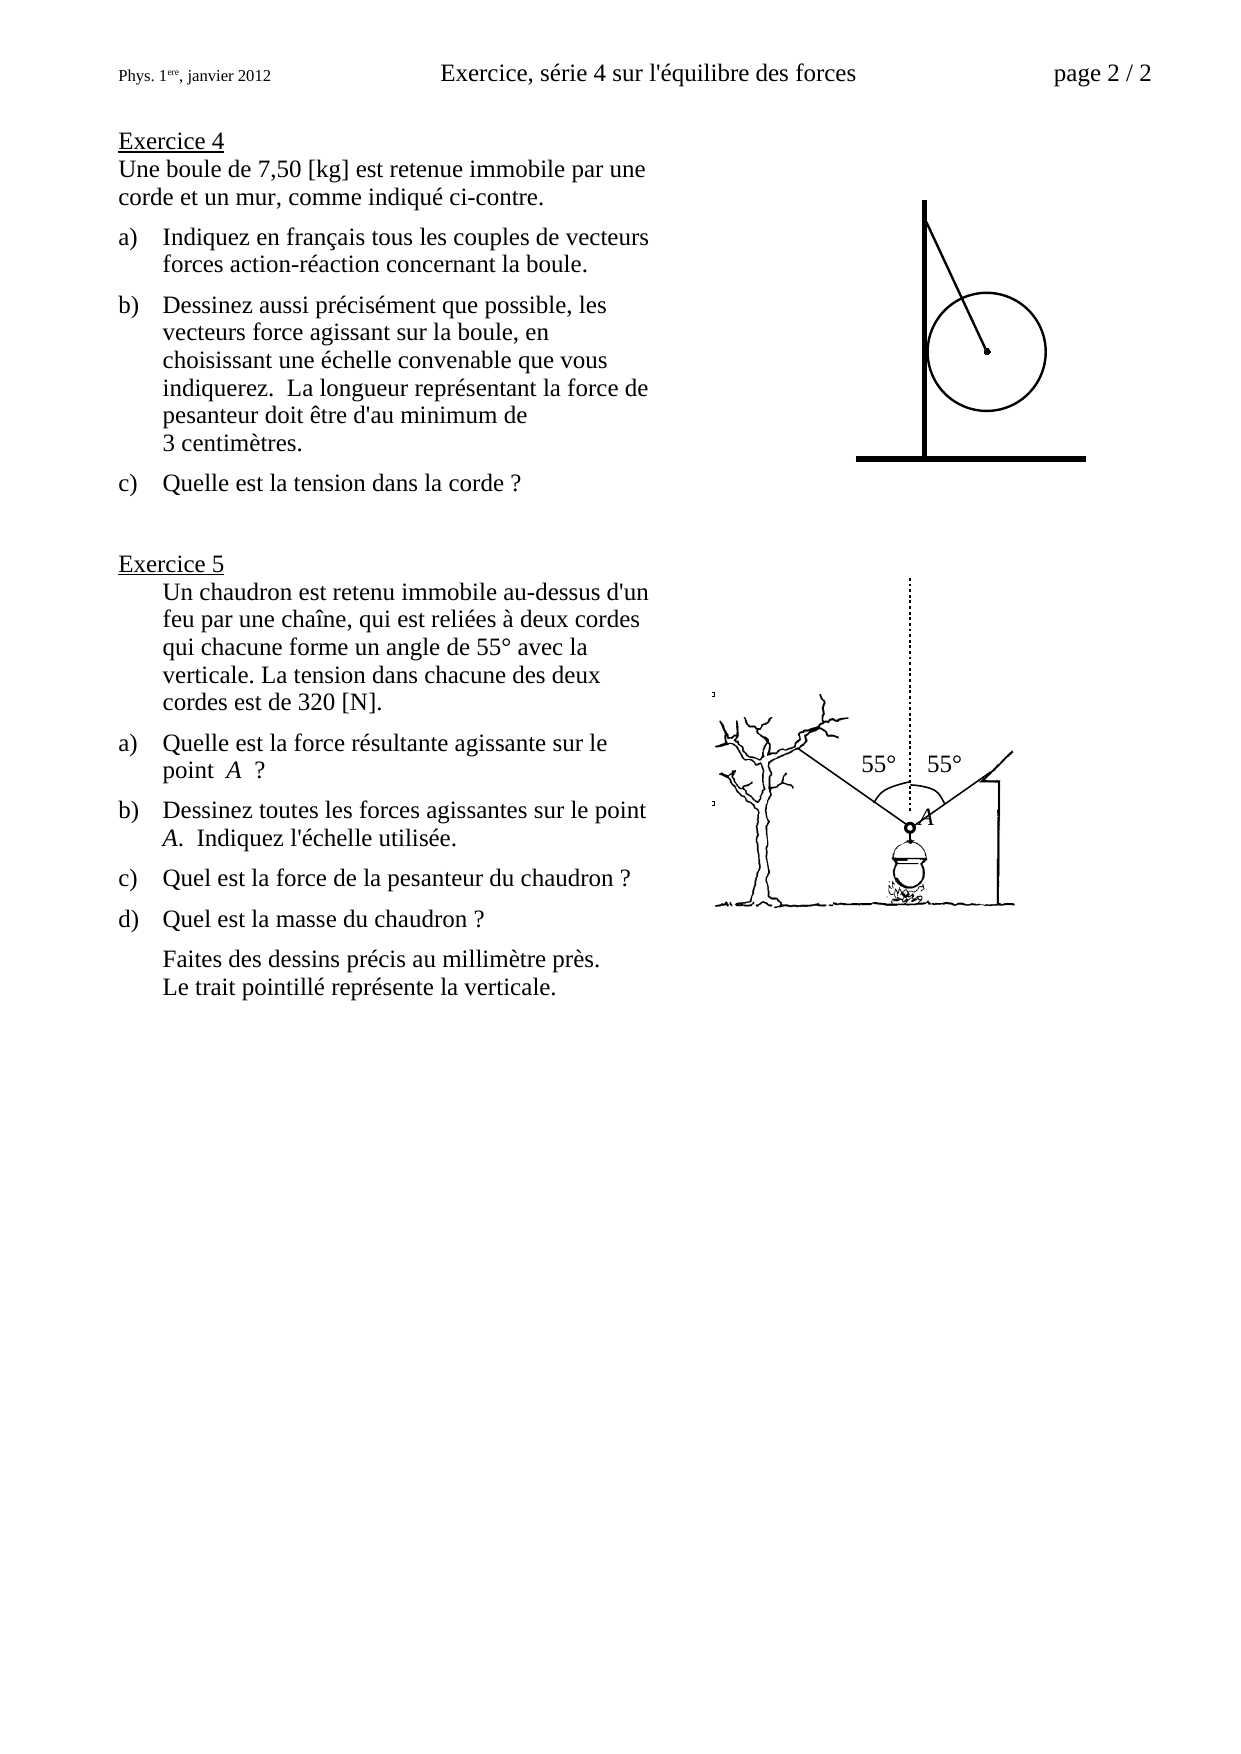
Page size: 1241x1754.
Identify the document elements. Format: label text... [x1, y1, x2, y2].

text Exercice 5 [118, 550, 650, 578]
text d) Quel est la masse du chaudron ? [118, 905, 657, 932]
text Une boule de 7,50 [kg] est retenue immobile par une corde et un mur, comme indiqué ci-contre. [118, 155, 650, 210]
text c) Quel est la force de la pesanteur du chaudron ? [118, 864, 657, 892]
text Exercice 4 [118, 127, 1152, 155]
text Faites des dessins précis au millimètre près. Le trait pointillé représente la verticale. [118, 945, 657, 1000]
text c) Quelle est la tension dans la corde ? [118, 469, 650, 497]
text b) Dessinez toutes les forces agissantes sur le point A. Indiquez l'échelle utilisée. [118, 797, 657, 852]
text b) Dessinez aussi précisément que possible, les vecteurs force agissant sur la boule, en choisissant une échelle convenable que vous indiquerez. La longueur représentant la force de pesanteur doit être d'au minimum de 3 centimètres. [118, 291, 657, 457]
text a) Quelle est la force résultante agissante sur le point A ? [118, 729, 657, 784]
text a) Indiquez en français tous les couples de vecteurs forces action-réaction concernant la boule. [118, 223, 650, 278]
text Un chaudron est retenu immobile au-dessus d'un feu par une chaîne, qui est reliées à deux cordes qui chacune forme un angle de 55° avec la verticale. La tension dans chacune des deux cordes est de 320 [N]. [118, 578, 657, 716]
